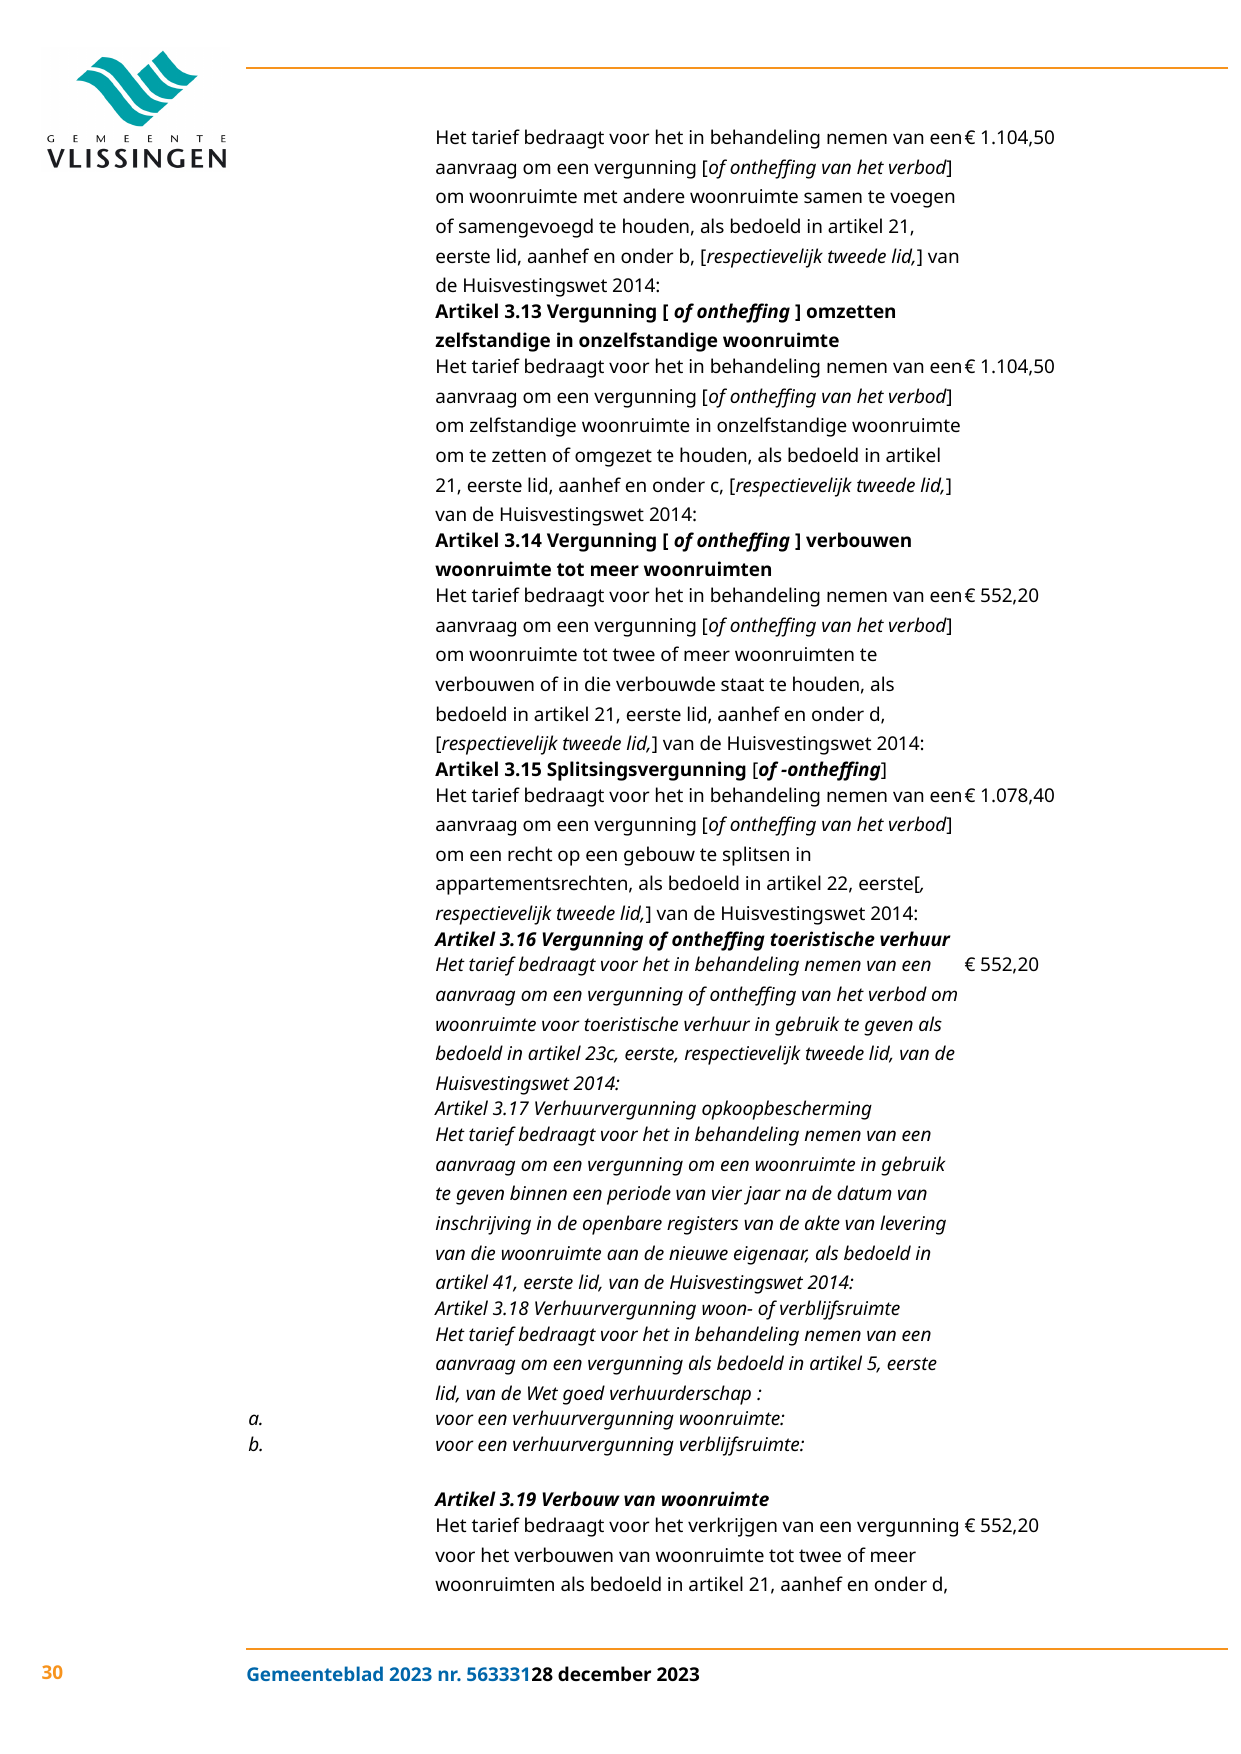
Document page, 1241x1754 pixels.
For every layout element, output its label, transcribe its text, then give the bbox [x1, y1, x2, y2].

table_cell Het tarief bedraagt voor het in behandeling nemen van een aanvraag om een vergunning om een woonruimte in gebruik te geven binnen een periode van vier jaar na de datum van inschrijving in de openbare registers van de akte van levering van die woonruimte aan de nieuwe eigenaar, als bedoeld in artikel 41, eerste lid, van de Huisvestingswet 2014: [435, 1121, 964, 1295]
table_cell € 1.078,40 [964, 782, 1152, 926]
table_header Het tarief bedraagt voor het in behandeling nemen van een aanvraag om een vergunning [of ontheffing van het verbod] om woonruimte met andere woonruimte samen te voegen of samengevoegd te houden, als bedoeld in artikel 21, eerste lid, aanhef en onder b, [respectievelijk tweede lid,] van de Huisvestingswet 2014: [435, 125, 964, 298]
table_cell € 552,20 [964, 1513, 1152, 1597]
table_cell € 1.104,50 [964, 354, 1152, 527]
table_cell [248, 1121, 435, 1295]
table_cell [248, 1487, 435, 1512]
table_cell € 552,20 [964, 952, 1152, 1096]
table_cell Artikel 3.17 Verhuurvergunning opkoopbescherming [435, 1096, 964, 1121]
table_cell [964, 1295, 1152, 1321]
table_cell [248, 782, 435, 926]
table_cell Artikel 3.16 Vergunning of ontheffing toeristische verhuur [435, 926, 964, 952]
table_cell [964, 1096, 1152, 1121]
table_cell Het tarief bedraagt voor het in behandeling nemen van een aanvraag om een vergunning [of ontheffing van het verbod] om zelfstandige woonruimte in onzelfstandige woonruimte om te zetten of omgezet te houden, als bedoeld in artikel 21, eerste lid, aanhef en onder c, [respectievelijk tweede lid,] van de Huisvestingswet 2014: [435, 354, 964, 527]
table_cell a. [248, 1406, 435, 1431]
table_cell [964, 1487, 1152, 1512]
table_cell voor een verhuurvergunning woonruimte: [435, 1406, 964, 1431]
table_cell [964, 1121, 1152, 1295]
table_cell Artikel 3.14 Vergunning [ of ontheffing ] verbouwen woonruimte tot meer woonruimten [435, 527, 964, 582]
table_cell [964, 926, 1152, 952]
table_cell Het tarief bedraagt voor het in behandeling nemen van een aanvraag om een vergunning of ontheffing van het verbod om woonruimte voor toeristische verhuur in gebruik te geven als bedoeld in artikel 23c, eerste, respectievelijk tweede lid, van de Huisvestingswet 2014: [435, 952, 964, 1096]
table_cell [964, 1321, 1152, 1406]
table_cell [964, 527, 1152, 582]
table_cell [248, 926, 435, 952]
table_cell Het tarief bedraagt voor het in behandeling nemen van een aanvraag om een vergunning [of ontheffing van het verbod] om een recht op een gebouw te splitsen in appartementsrechten, als bedoeld in artikel 22, eerste[, respectievelijk tweede lid,] van de Huisvestingswet 2014: [435, 782, 964, 926]
table_header [248, 125, 435, 298]
table_cell [964, 756, 1152, 782]
table_cell [964, 298, 1152, 353]
table_cell Het tarief bedraagt voor het verkrijgen van een vergunning voor het verbouwen van woonruimte tot twee of meer woonruimten als bedoeld in artikel 21, aanhef en onder d, [435, 1513, 964, 1597]
table_cell [248, 354, 435, 527]
table_cell [248, 298, 435, 353]
table_cell [248, 1096, 435, 1121]
table_cell voor een verhuurvergunning verblijfsruimte: [435, 1431, 964, 1487]
table_cell [964, 1431, 1152, 1487]
table_cell [248, 952, 435, 1096]
table_cell [248, 1513, 435, 1597]
table_cell € 552,20 [964, 583, 1152, 756]
table_cell Het tarief bedraagt voor het in behandeling nemen van een aanvraag om een vergunning als bedoeld in artikel 5, eerste lid, van de Wet goed verhuurderschap : [435, 1321, 964, 1406]
table_header € 1.104,50 [964, 125, 1152, 298]
table_cell Artikel 3.19 Verbouw van woonruimte [435, 1487, 964, 1512]
table_cell [964, 1406, 1152, 1431]
table_cell [248, 583, 435, 756]
table_cell Artikel 3.13 Vergunning [ of ontheffing ] omzetten zelfstandige in onzelfstandige woonruimte [435, 298, 964, 353]
table_cell Artikel 3.15 Splitsingsvergunning [of -ontheffing] [435, 756, 964, 782]
table_cell [248, 1295, 435, 1321]
table_cell [248, 527, 435, 582]
picture [41, 47, 231, 172]
table_cell Artikel 3.18 Verhuurvergunning woon- of verblijfsruimte [435, 1295, 964, 1321]
table_cell b. [248, 1431, 435, 1487]
table_cell [248, 756, 435, 782]
table_cell [248, 1321, 435, 1406]
table_cell Het tarief bedraagt voor het in behandeling nemen van een aanvraag om een vergunning [of ontheffing van het verbod] om woonruimte tot twee of meer woonruimten te verbouwen of in die verbouwde staat te houden, als bedoeld in artikel 21, eerste lid, aanhef en onder d, [respectievelijk tweede lid,] van de Huisvestingswet 2014: [435, 583, 964, 756]
